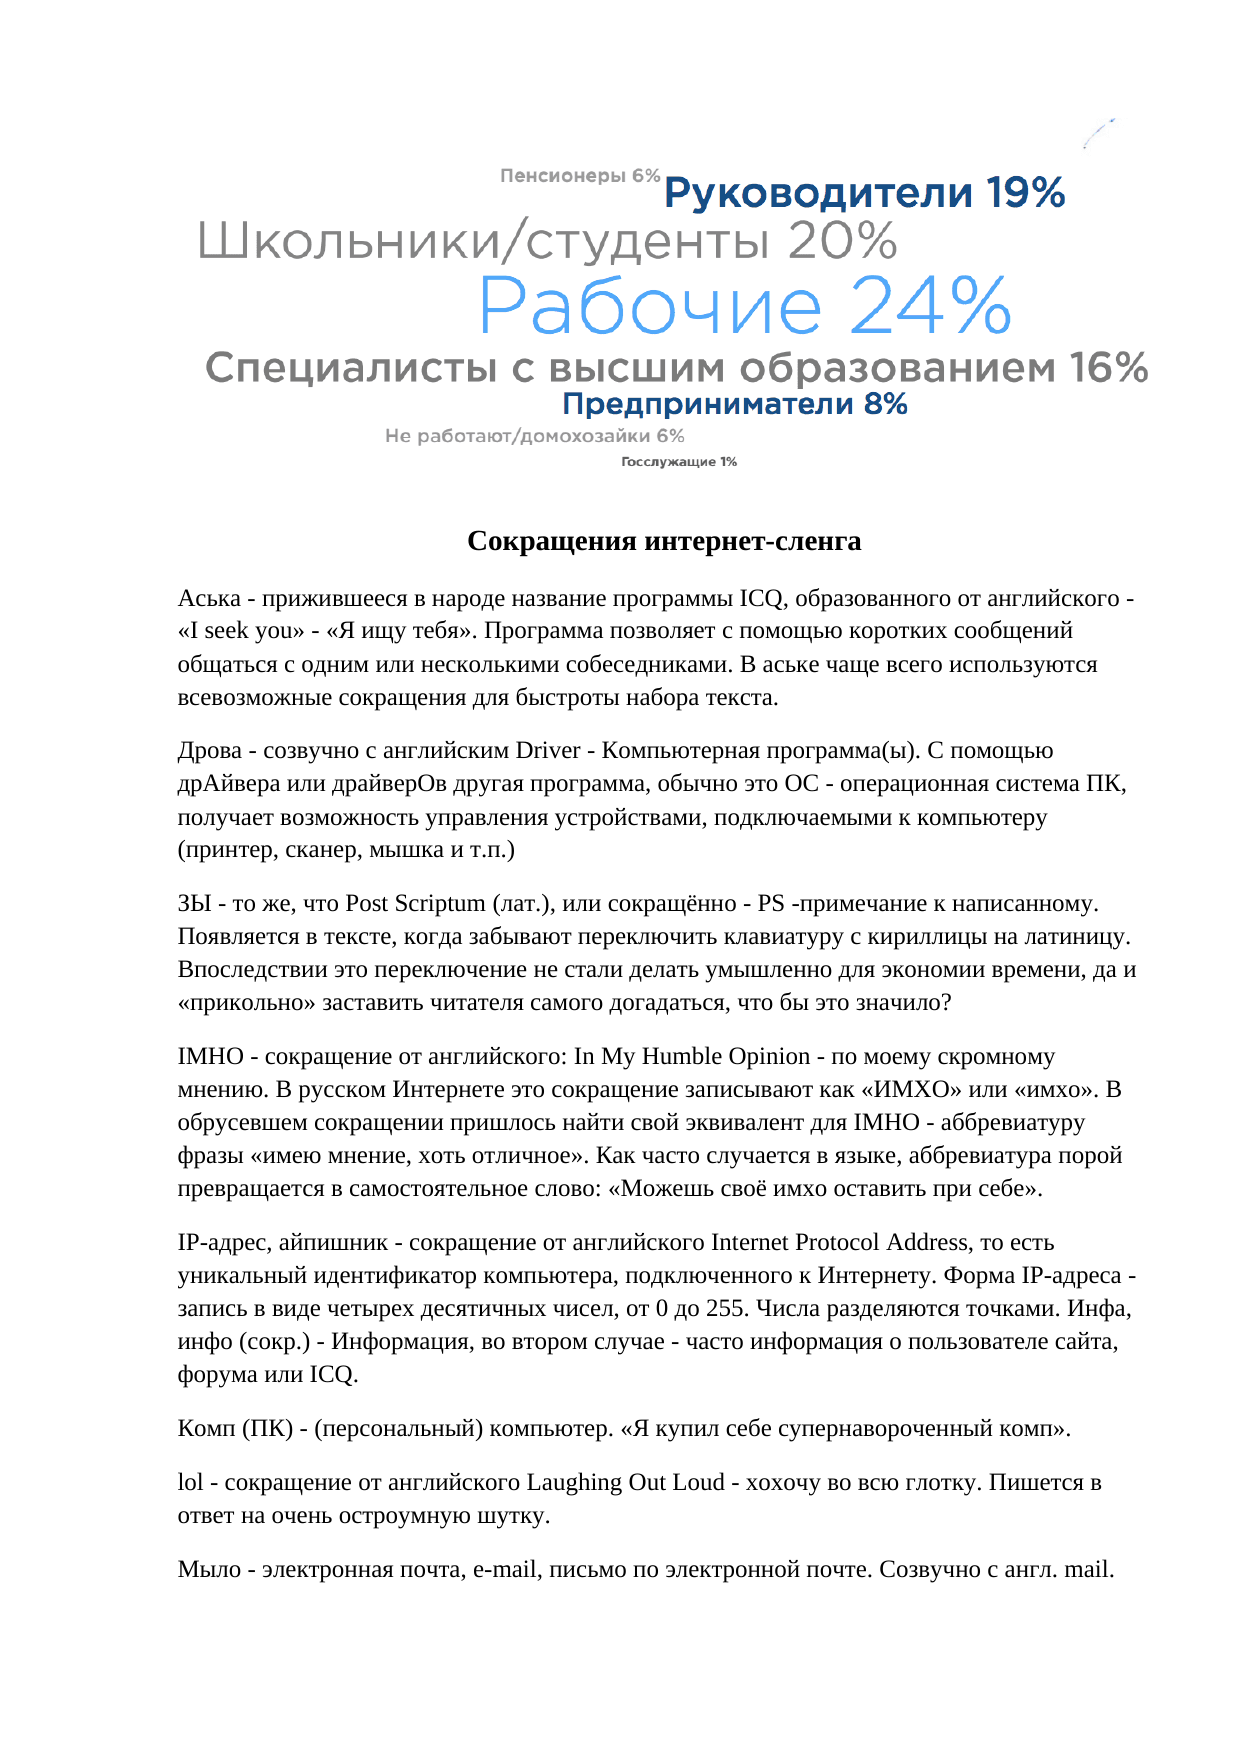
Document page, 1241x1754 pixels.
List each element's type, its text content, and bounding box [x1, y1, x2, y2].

text IMHO - сокращение от английского: In My Humble Opinion - по моему скромному мнению. В русском Интернете это сокращение записывают как «ИМХО» или «имхо». В обрусевшем сокращении пришлось найти свой эквивалент для IMHO - аббревиатуру фразы «имею мнение, хоть отличное». Как часто случается в языке, аббревиатура порой превращается в самостоятельное слово: «Можешь своё имхо оставить при себе». [177, 1041, 1152, 1202]
text ЗЫ - то же, что Post Scriptum (лат.), или сокращённо - PS -примечание к написанному. Появляется в тексте, когда забывают переключить клавиатуру с кириллицы на латиницу. Впоследствии это переключение не стали делать умышленно для экономии времени, да и «прикольно» заставить читателя самого догадаться, что бы это значило? [177, 888, 1152, 1016]
text Сокращения интернет-сленга [177, 523, 1152, 557]
text Мыло - электронная почта, e-mail, письмо по электронной почте. Созвучно с англ. mail. [177, 1554, 1152, 1583]
text Аська - прижившееся в народе название программы ICQ, образованного от английского - «I seek you» - «Я ищу тебя». Программа позволяет с помощью коротких сообщений общаться с одним или несколькими собеседниками. В аське чаще всего используются всевозможные сокращения для быстроты набора текста. [177, 583, 1152, 710]
text Комп (ПК) - (персональный) компьютер. «Я купил себе супернавороченный комп». [177, 1413, 1152, 1442]
text lol - сокращение от английского Laughing Out Loud - хохочу во всю глотку. Пишется в ответ на очень остроумную шутку. [177, 1467, 1152, 1529]
text Дрова - созвучно с английским Driver - Компьютерная программа(ы). С помощью дрАйвера или драйверОв другая программа, обычно это ОС - операционная система ПК, получает возможность управления устройствами, подключаемыми к компьютеру (принтер, сканер, мышка и т.п.) [177, 736, 1152, 863]
text IP-адрес, айпишник - сокращение от английского Internet Protocol Address, то есть уникальный идентификатор компьютера, подключенного к Интернету. Форма IP-адреса - запись в виде четырех десятичных чисел, от 0 до 255. Числа разделяются точками. Инфа, инфо (сокр.) - Информация, во втором случае - часто информация о пользователе сайта, форума или ICQ. [177, 1227, 1152, 1388]
picture [177, 118, 1157, 499]
